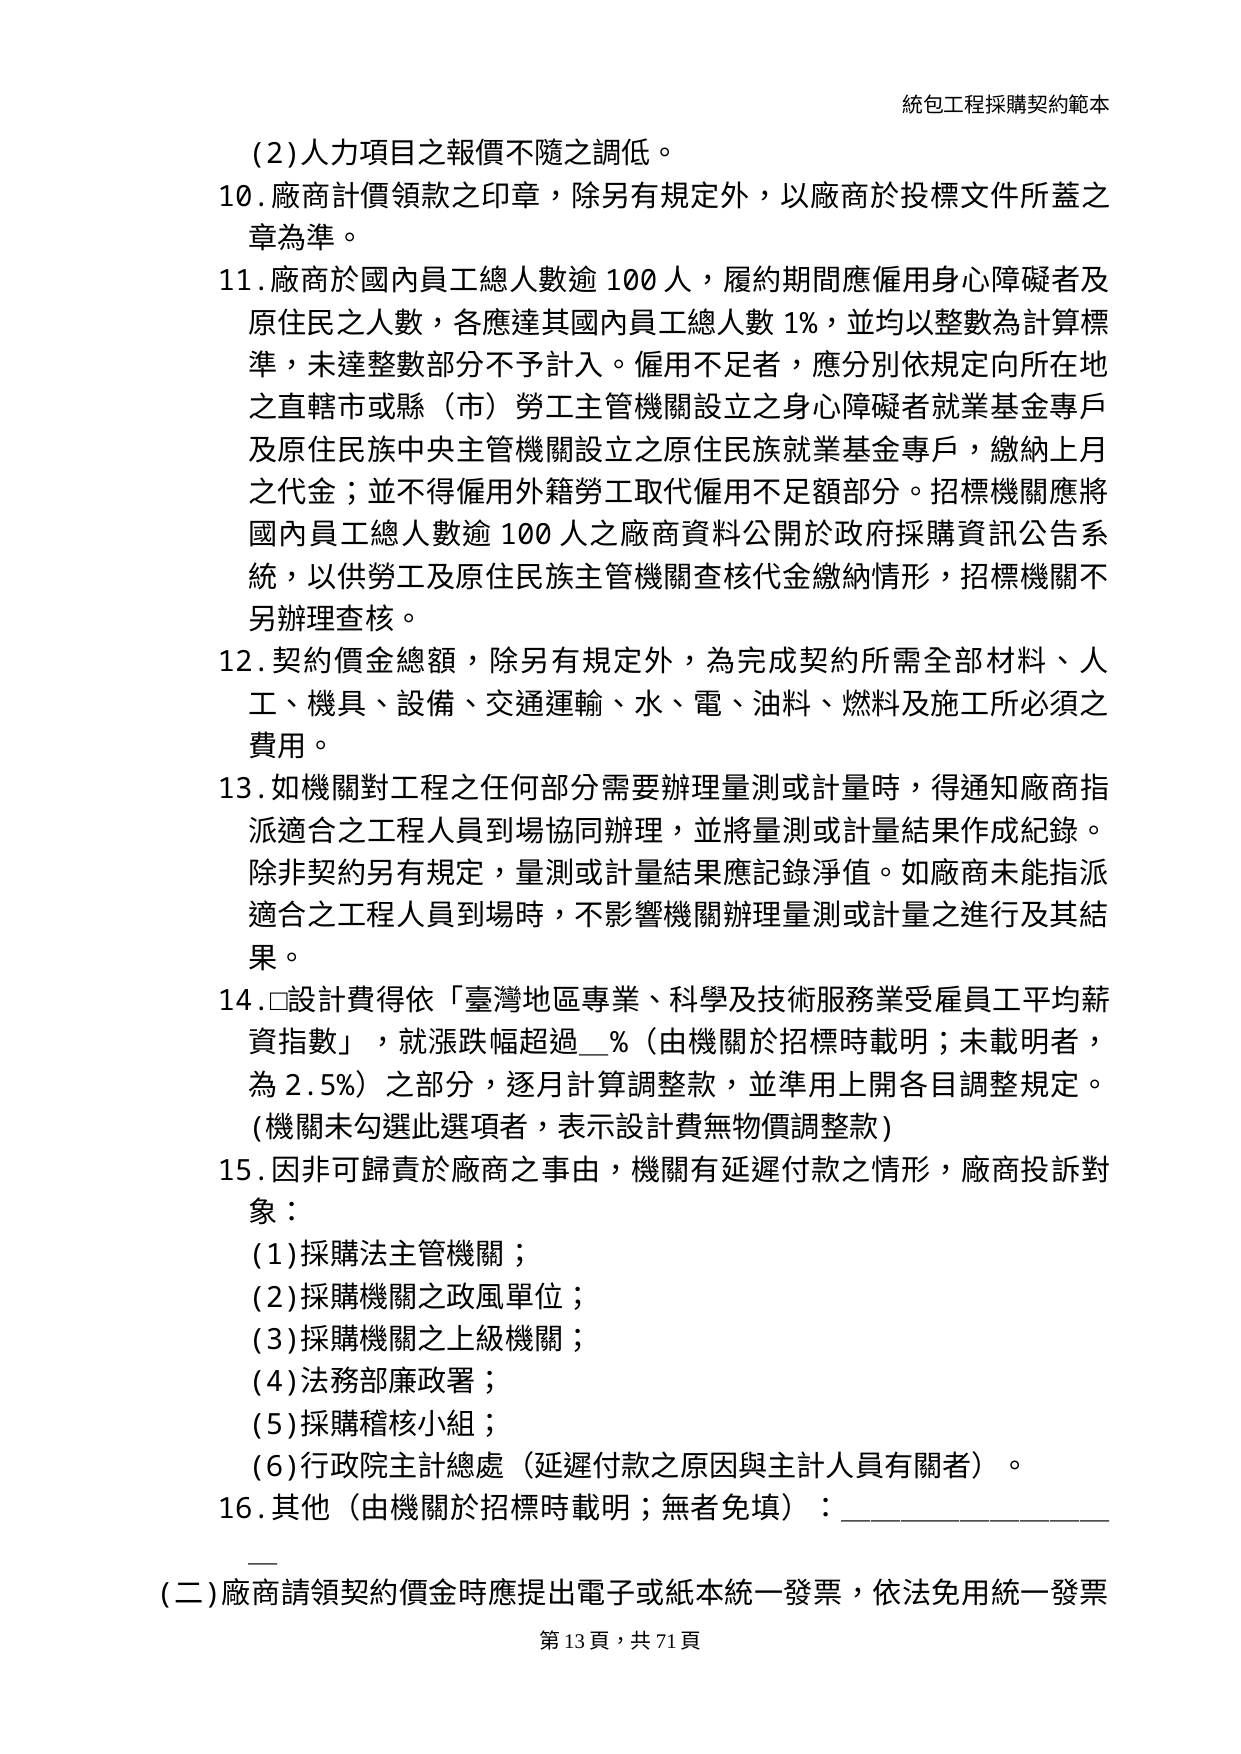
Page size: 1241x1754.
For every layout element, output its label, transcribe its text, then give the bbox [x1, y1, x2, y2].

text (2)人力項目之報價不隨之調低。 [248, 130, 1110, 172]
text (3)採購機關之上級機關； [248, 1316, 1110, 1358]
text (2)採購機關之政風單位； [248, 1273, 1110, 1316]
text (二)廠商請領契約價金時應提出電子或紙本統一發票，依法免用統一發票 [156, 1570, 1110, 1612]
text 12.契約價金總額，除另有規定外，為完成契約所需全部材料、人工、機具、設備、交通運輸、水、電、油料、燃料及施工所必須之費用。 [217, 638, 1110, 765]
text 13.如機關對工程之任何部分需要辦理量測或計量時，得通知廠商指派適合之工程人員到場協同辦理，並將量測或計量結果作成紀錄。除非契約另有規定，量測或計量結果應記錄淨值。如廠商未能指派適合之工程人員到場時，不影響機關辦理量測或計量之進行及其結果。 [217, 765, 1110, 976]
text 16.其他（由機關於招標時載明；無者免填）：＿＿＿＿＿＿＿＿＿＿ [217, 1485, 1110, 1570]
text (6)行政院主計總處（延遲付款之原因與主計人員有關者）。 [248, 1443, 1110, 1485]
text (4)法務部廉政署； [248, 1358, 1110, 1400]
text (1)採購法主管機關； [248, 1231, 1110, 1273]
text 14.□設計費得依「臺灣地區專業、科學及技術服務業受雇員工平均薪資指數」，就漲跌幅超過＿%（由機關於招標時載明；未載明者，為2.5%）之部分，逐月計算調整款，並準用上開各目調整規定。(機關未勾選此選項者，表示設計費無物價調整款) [217, 976, 1110, 1146]
text (5)採購稽核小組； [248, 1400, 1110, 1443]
text 15.因非可歸責於廠商之事由，機關有延遲付款之情形，廠商投訴對象： [217, 1146, 1110, 1231]
text 10.廠商計價領款之印章，除另有規定外，以廠商於投標文件所蓋之章為準。 [217, 172, 1110, 257]
text 11.廠商於國內員工總人數逾100人，履約期間應僱用身心障礙者及原住民之人數，各應達其國內員工總人數1%，並均以整數為計算標準，未達整數部分不予計入。僱用不足者，應分別依規定向所在地之直轄市或縣（市）勞工主管機關設立之身心障礙者就業基金專戶及原住民族中央主管機關設立之原住民族就業基金專戶，繳納上月之代金；並不得僱用外籍勞工取代僱用不足額部分。招標機關應將國內員工總人數逾100人之廠商資料公開於政府採購資訊公告系統，以供勞工及原住民族主管機關查核代金繳納情形，招標機關不另辦理查核。 [217, 257, 1110, 638]
